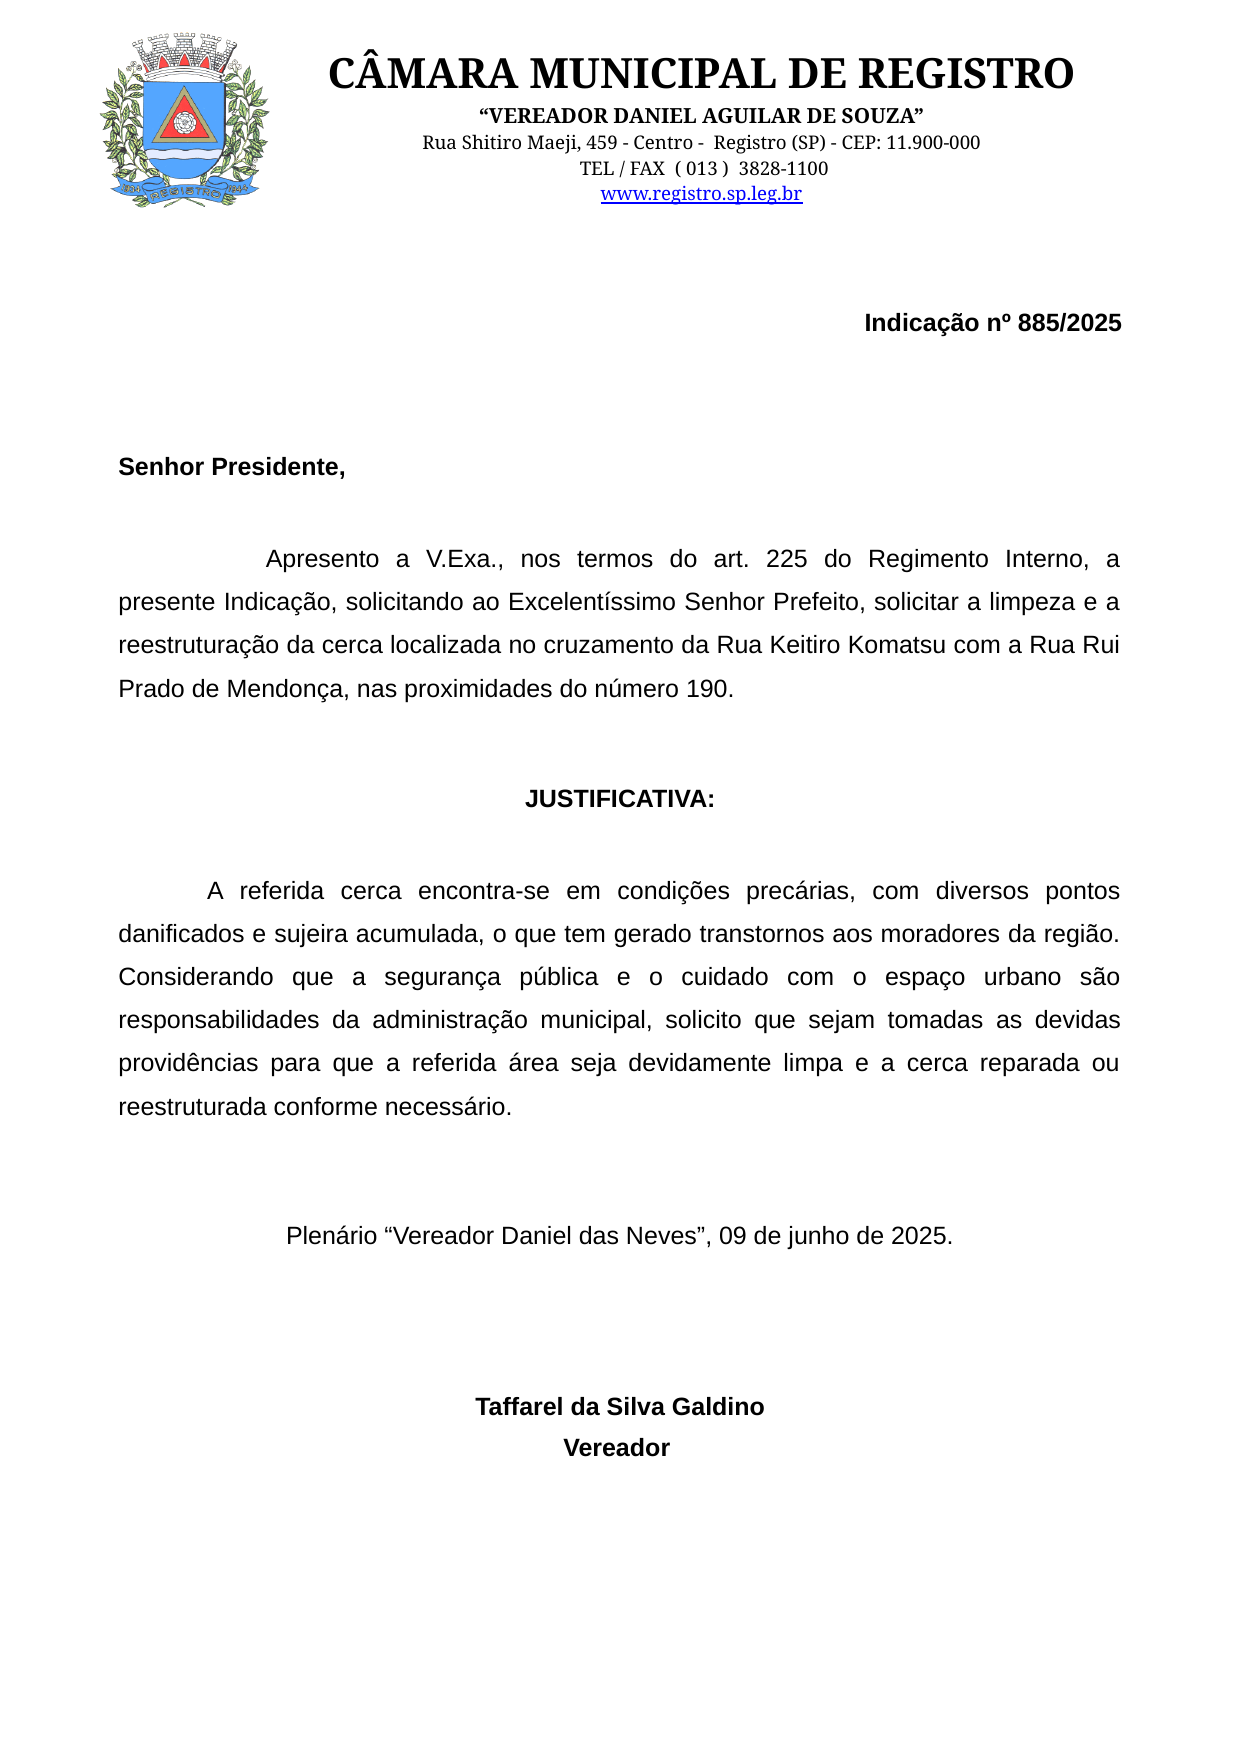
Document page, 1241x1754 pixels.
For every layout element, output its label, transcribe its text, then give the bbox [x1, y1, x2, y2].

text Plenário “Vereador Daniel das Neves”, 09 de junho de 2025. [118, 1221, 1122, 1249]
text Indicação nº 885/2025 [118, 308, 1122, 337]
text Taffarel da Silva Galdino [118, 1392, 1122, 1421]
text JUSTIFICATIVA: [118, 783, 1122, 812]
text A referida cerca encontra-se em condições precárias, com diversos pontos danificados e sujeira acumulada, o que tem gerado transtornos aos moradores da região. Considerando que a segurança pública e o cuidado com o espaço urbano são responsabilidades da administração municipal, solicito que sejam tomadas as devidas providências para que a referida área seja devidamente limpa e a cerca reparada ou reestruturada conforme necessário. [118, 876, 1122, 1120]
text Apresento a V.Exa., nos termos do art. 225 do Regimento Interno, a presente Indicação, solicitando ao Excelentíssimo Senhor Prefeito, solicitar a limpeza e a reestruturação da cerca localizada no cruzamento da Rua Keitiro Komatsu com a Rua Rui Prado de Mendonça, nas proximidades do número 190. [118, 544, 1122, 702]
text Senhor Presidente, [118, 452, 1122, 481]
text Vereador [118, 1433, 1122, 1461]
